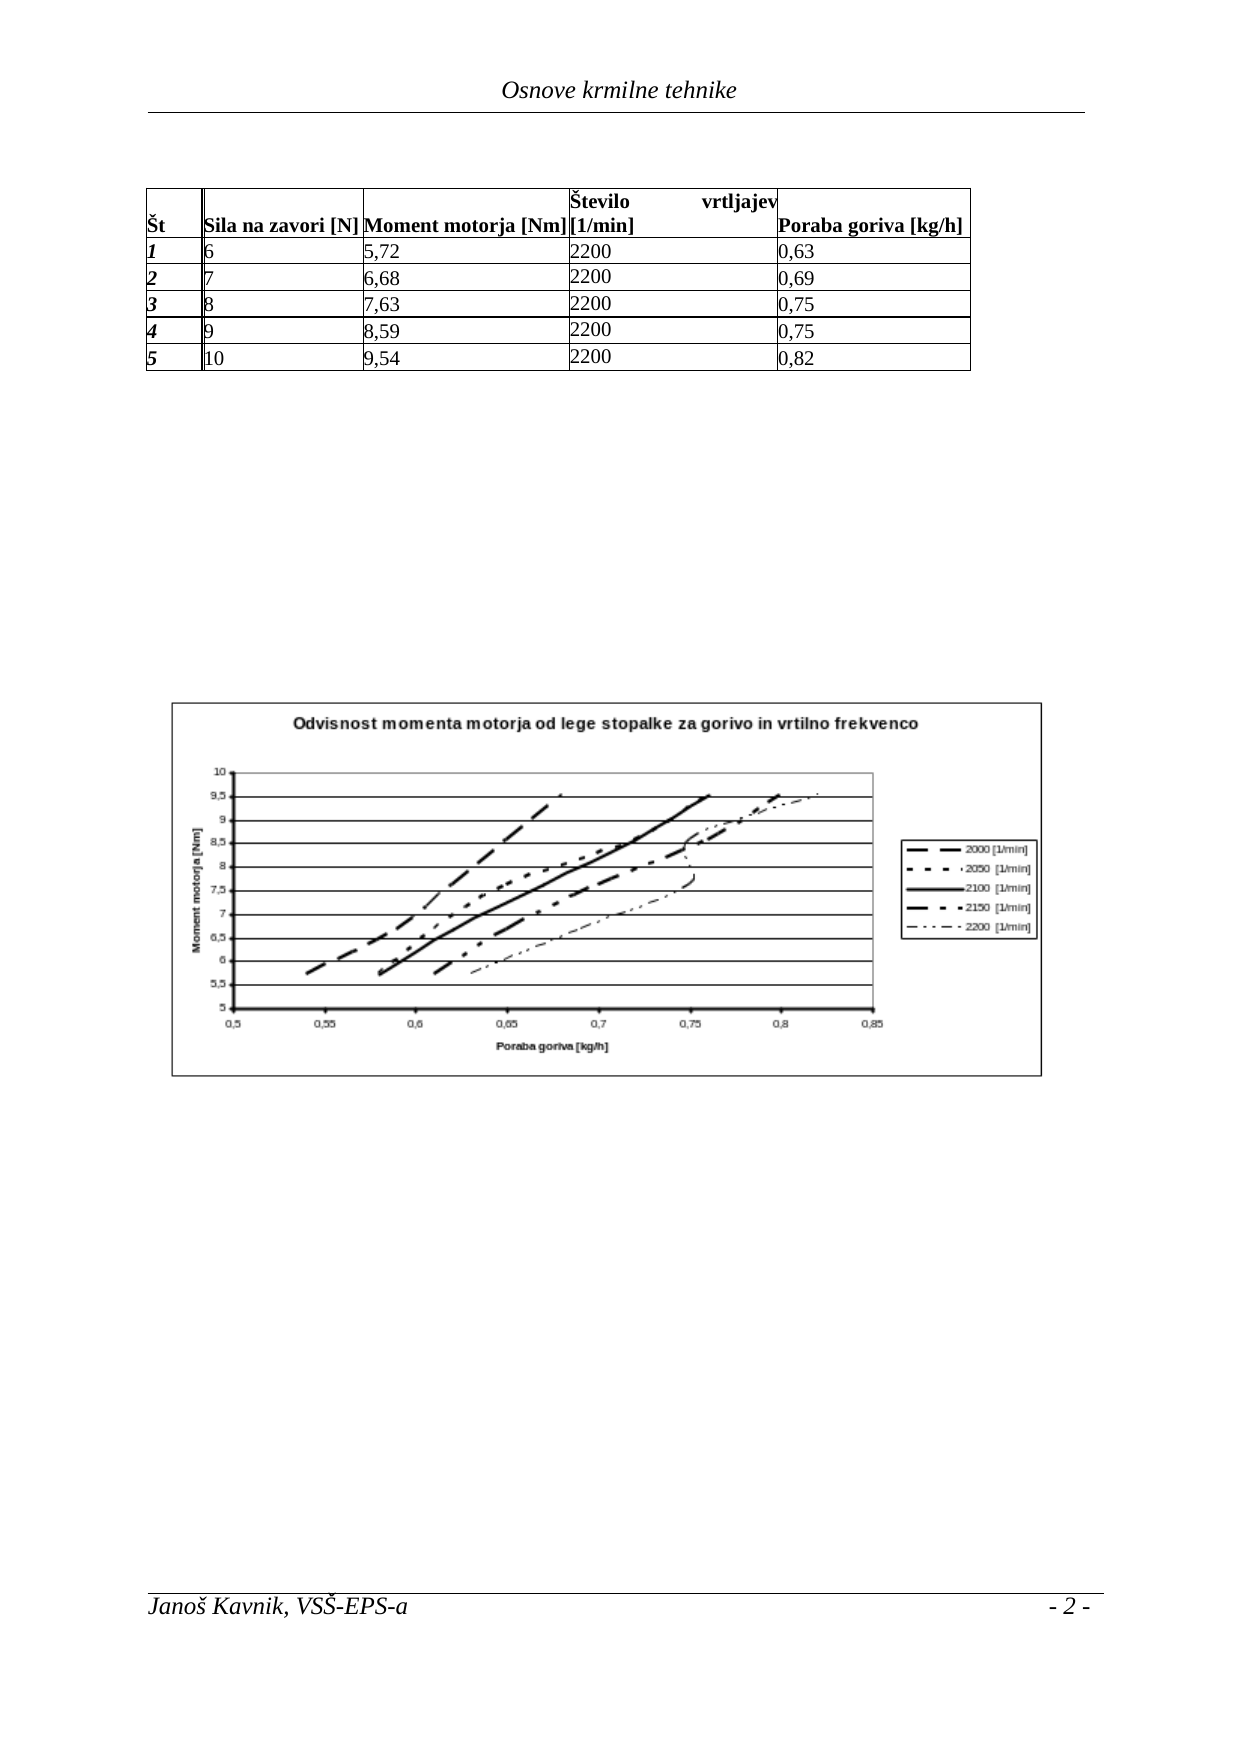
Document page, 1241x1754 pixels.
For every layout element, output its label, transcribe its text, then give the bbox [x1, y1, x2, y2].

table_cell 2200 [570, 344, 777, 369]
table_cell 8 [205, 291, 363, 316]
table_cell 1 [147, 238, 201, 263]
table_header Število vrtljajev [1/min] [570, 189, 777, 237]
table_header Sila na zavori [N] [205, 189, 363, 237]
table_cell 9,54 [364, 344, 569, 369]
table_cell 10 [205, 344, 363, 369]
table_cell 2200 [570, 318, 777, 343]
table_cell 0,63 [778, 238, 970, 263]
table_cell 2 [147, 264, 201, 290]
table_cell 5 [147, 344, 201, 369]
table_cell 7 [205, 264, 363, 290]
table_header Moment motorja [Nm] [364, 189, 569, 237]
table_cell 0,75 [778, 291, 970, 316]
table_cell 0,69 [778, 264, 970, 290]
table_cell 3 [147, 291, 201, 316]
table_cell 6 [205, 238, 363, 263]
table_cell 2200 [570, 291, 777, 316]
table_header Poraba goriva [kg/h] [778, 189, 970, 237]
table_cell 7,63 [364, 291, 569, 316]
table_cell 5,72 [364, 238, 569, 263]
table_header Št [147, 189, 201, 237]
table_cell 2200 [570, 264, 777, 290]
table_cell 9 [205, 318, 363, 343]
table_cell 6,68 [364, 264, 569, 290]
table_cell 8,59 [364, 318, 569, 343]
table_cell 2200 [570, 238, 777, 263]
table_cell 0,82 [778, 344, 970, 369]
table_cell 4 [147, 318, 201, 343]
table_cell 0,75 [778, 318, 970, 343]
